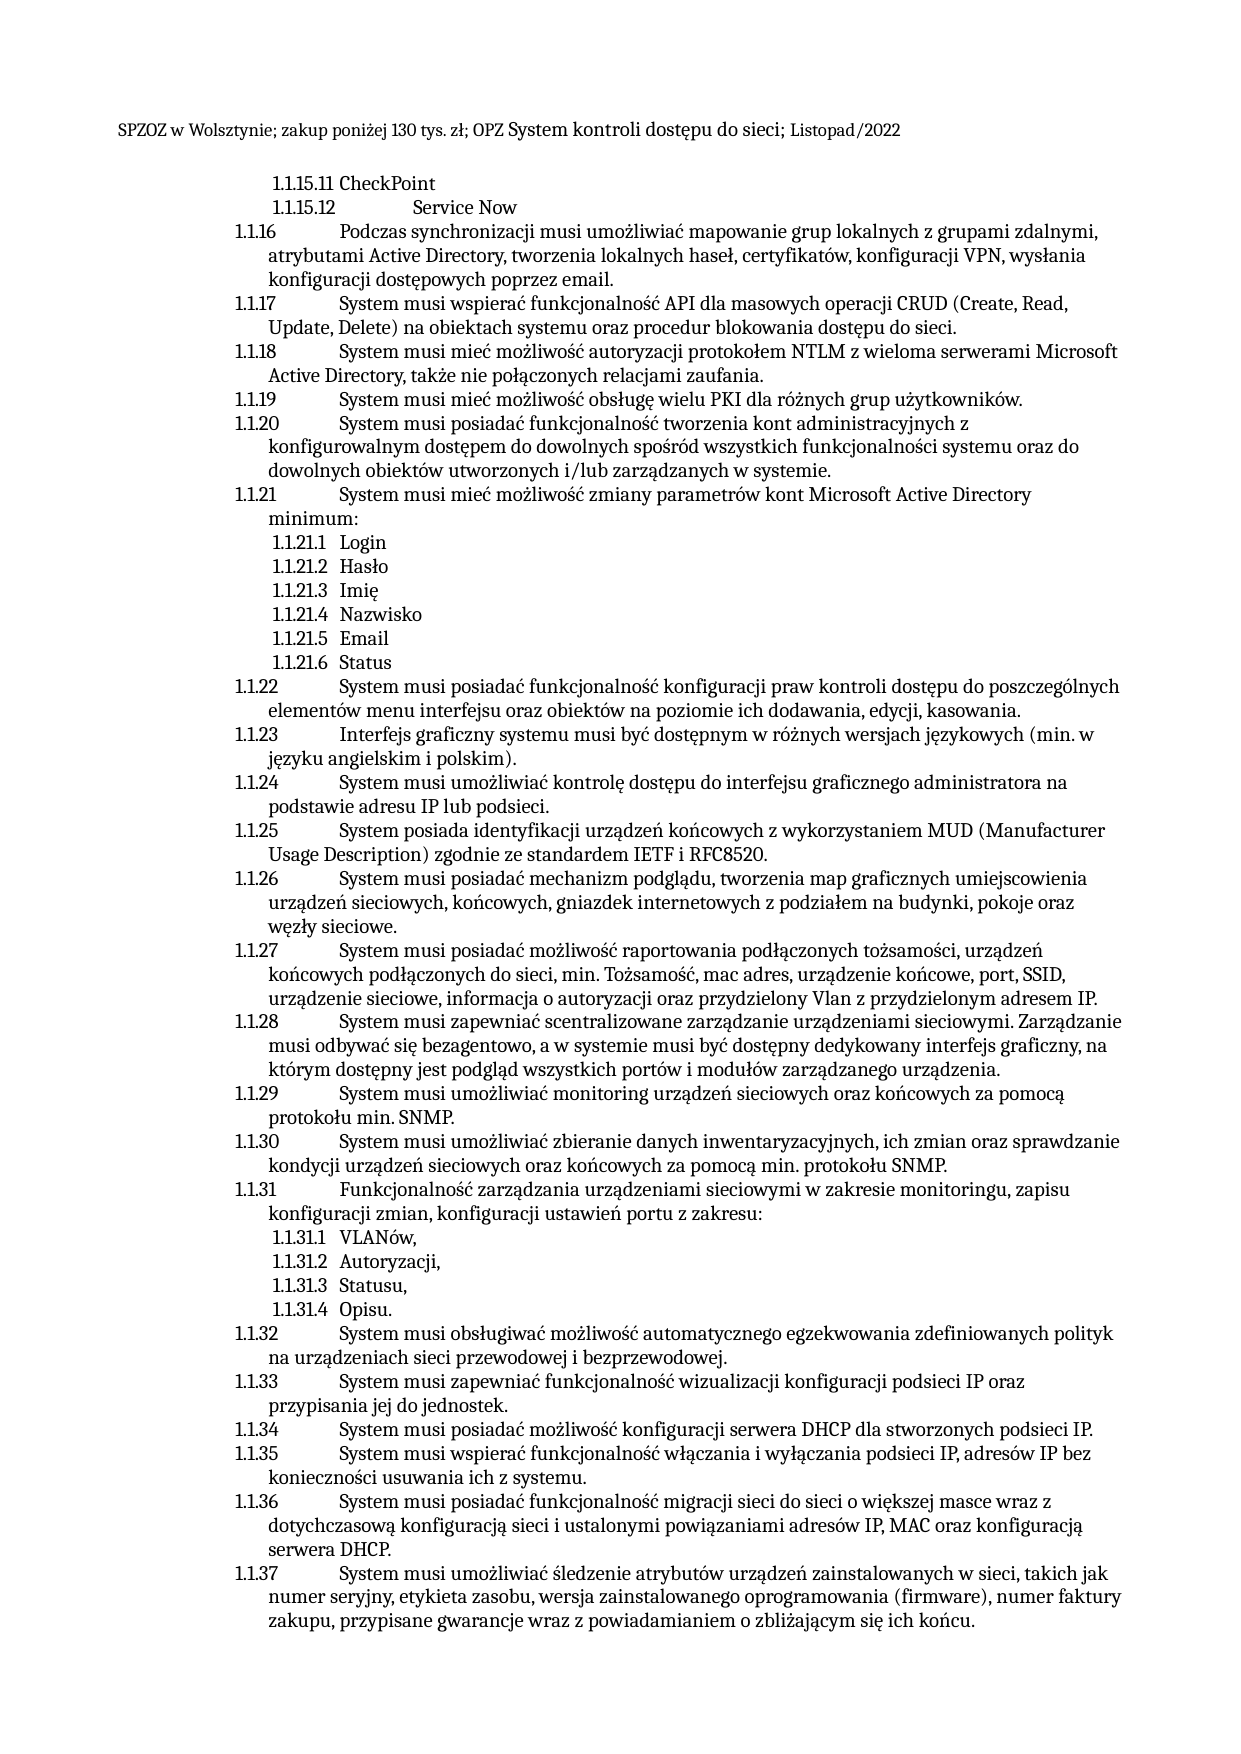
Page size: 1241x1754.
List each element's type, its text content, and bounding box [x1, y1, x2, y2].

list System musi posiadać funkcjonalność konfiguracji praw kontroli dostępu do poszczególnych elementów menu interfejsu oraz obiektów na poziomie ich dodawania, edycji, kasowania. [231, 675, 1122, 723]
list System musi zapewniać scentralizowane zarządzanie urządzeniami sieciowymi. Zarządzanie musi odbywać się bezagentowo, a w systemie musi być dostępny dedykowany interfejs graficzny, na którym dostępny jest podgląd wszystkich portów i modułów zarządzanego urządzenia. [231, 1010, 1122, 1082]
list System musi umożliwiać zbieranie danych inwentaryzacyjnych, ich zmian oraz sprawdzanie kondycji urządzeń sieciowych oraz końcowych za pomocą min. protokołu SNMP. [231, 1130, 1122, 1178]
list Hasło [268, 555, 1122, 579]
list CheckPoint [268, 172, 1122, 196]
list System musi obsługiwać możliwość automatycznego egzekwowania zdefiniowanych polityk na urządzeniach sieci przewodowej i bezprzewodowej. [231, 1322, 1122, 1369]
list Statusu, [268, 1274, 1122, 1298]
list System musi umożliwiać śledzenie atrybutów urządzeń zainstalowanych w sieci, takich jak numer seryjny, etykieta zasobu, wersja zainstalowanego oprogramowania (firmware), numer faktury zakupu, przypisane gwarancje wraz z powiadamianiem o zbliżającym się ich końcu. [231, 1561, 1122, 1633]
list Email [268, 627, 1122, 651]
list System musi mieć możliwość autoryzacji protokołem NTLM z wieloma serwerami Microsoft Active Directory, także nie połączonych relacjami zaufania. [231, 339, 1122, 387]
list System musi posiadać funkcjonalność tworzenia kont administracyjnych z konfigurowalnym dostępem do dowolnych spośród wszystkich funkcjonalności systemu oraz do dowolnych obiektów utworzonych i/lub zarządzanych w systemie. [231, 411, 1122, 483]
list Opisu. [268, 1298, 1122, 1322]
list System posiada identyfikacji urządzeń końcowych z wykorzystaniem MUD (Manufacturer Usage Description) zgodnie ze standardem IETF i RFC8520. [231, 818, 1122, 866]
list Service Now [268, 196, 1122, 219]
list Interfejs graficzny systemu musi być dostępnym w różnych wersjach językowych (min. w języku angielskim i polskim). [231, 723, 1122, 771]
list System musi zapewniać funkcjonalność wizualizacji konfiguracji podsieci IP oraz przypisania jej do jednostek. [231, 1369, 1122, 1417]
list System musi mieć możliwość obsługę wielu PKI dla różnych grup użytkowników. [231, 387, 1122, 411]
list Autoryzacji, [268, 1250, 1122, 1274]
list VLANów, [268, 1226, 1122, 1250]
list System musi wspierać funkcjonalność API dla masowych operacji CRUD (Create, Read, Update, Delete) na obiektach systemu oraz procedur blokowania dostępu do sieci. [231, 291, 1122, 339]
list Imię [268, 579, 1122, 603]
list System musi umożliwiać kontrolę dostępu do interfejsu graficznego administratora na podstawie adresu IP lub podsieci. [231, 771, 1122, 818]
list System musi posiadać możliwość konfiguracji serwera DHCP dla stworzonych podsieci IP. [231, 1417, 1122, 1441]
list Status [268, 651, 1122, 675]
list System musi mieć możliwość zmiany parametrów kont Microsoft Active Directory minimum: [231, 483, 1122, 531]
list System musi posiadać funkcjonalność migracji sieci do sieci o większej masce wraz z dotychczasową konfiguracją sieci i ustalonymi powiązaniami adresów IP, MAC oraz konfiguracją serwera DHCP. [231, 1489, 1122, 1561]
list Login [268, 531, 1122, 555]
list System musi posiadać możliwość raportowania podłączonych tożsamości, urządzeń końcowych podłączonych do sieci, min. Tożsamość, mac adres, urządzenie końcowe, port, SSID, urządzenie sieciowe, informacja o autoryzacji oraz przydzielony Vlan z przydzielonym adresem IP. [231, 938, 1122, 1010]
list Nazwisko [268, 603, 1122, 627]
list System musi wspierać funkcjonalność włączania i wyłączania podsieci IP, adresów IP bez konieczności usuwania ich z systemu. [231, 1441, 1122, 1489]
list Funkcjonalność zarządzania urządzeniami sieciowymi w zakresie monitoringu, zapisu konfiguracji zmian, konfiguracji ustawień portu z zakresu: [231, 1178, 1122, 1226]
list System musi umożliwiać monitoring urządzeń sieciowych oraz końcowych za pomocą protokołu min. SNMP. [231, 1082, 1122, 1130]
list Podczas synchronizacji musi umożliwiać mapowanie grup lokalnych z grupami zdalnymi, atrybutami Active Directory, tworzenia lokalnych haseł, certyfikatów, konfiguracji VPN, wysłania konfiguracji dostępowych poprzez email. [231, 219, 1122, 291]
list System musi posiadać mechanizm podglądu, tworzenia map graficznych umiejscowienia urządzeń sieciowych, końcowych, gniazdek internetowych z podziałem na budynki, pokoje oraz węzły sieciowe. [231, 866, 1122, 938]
